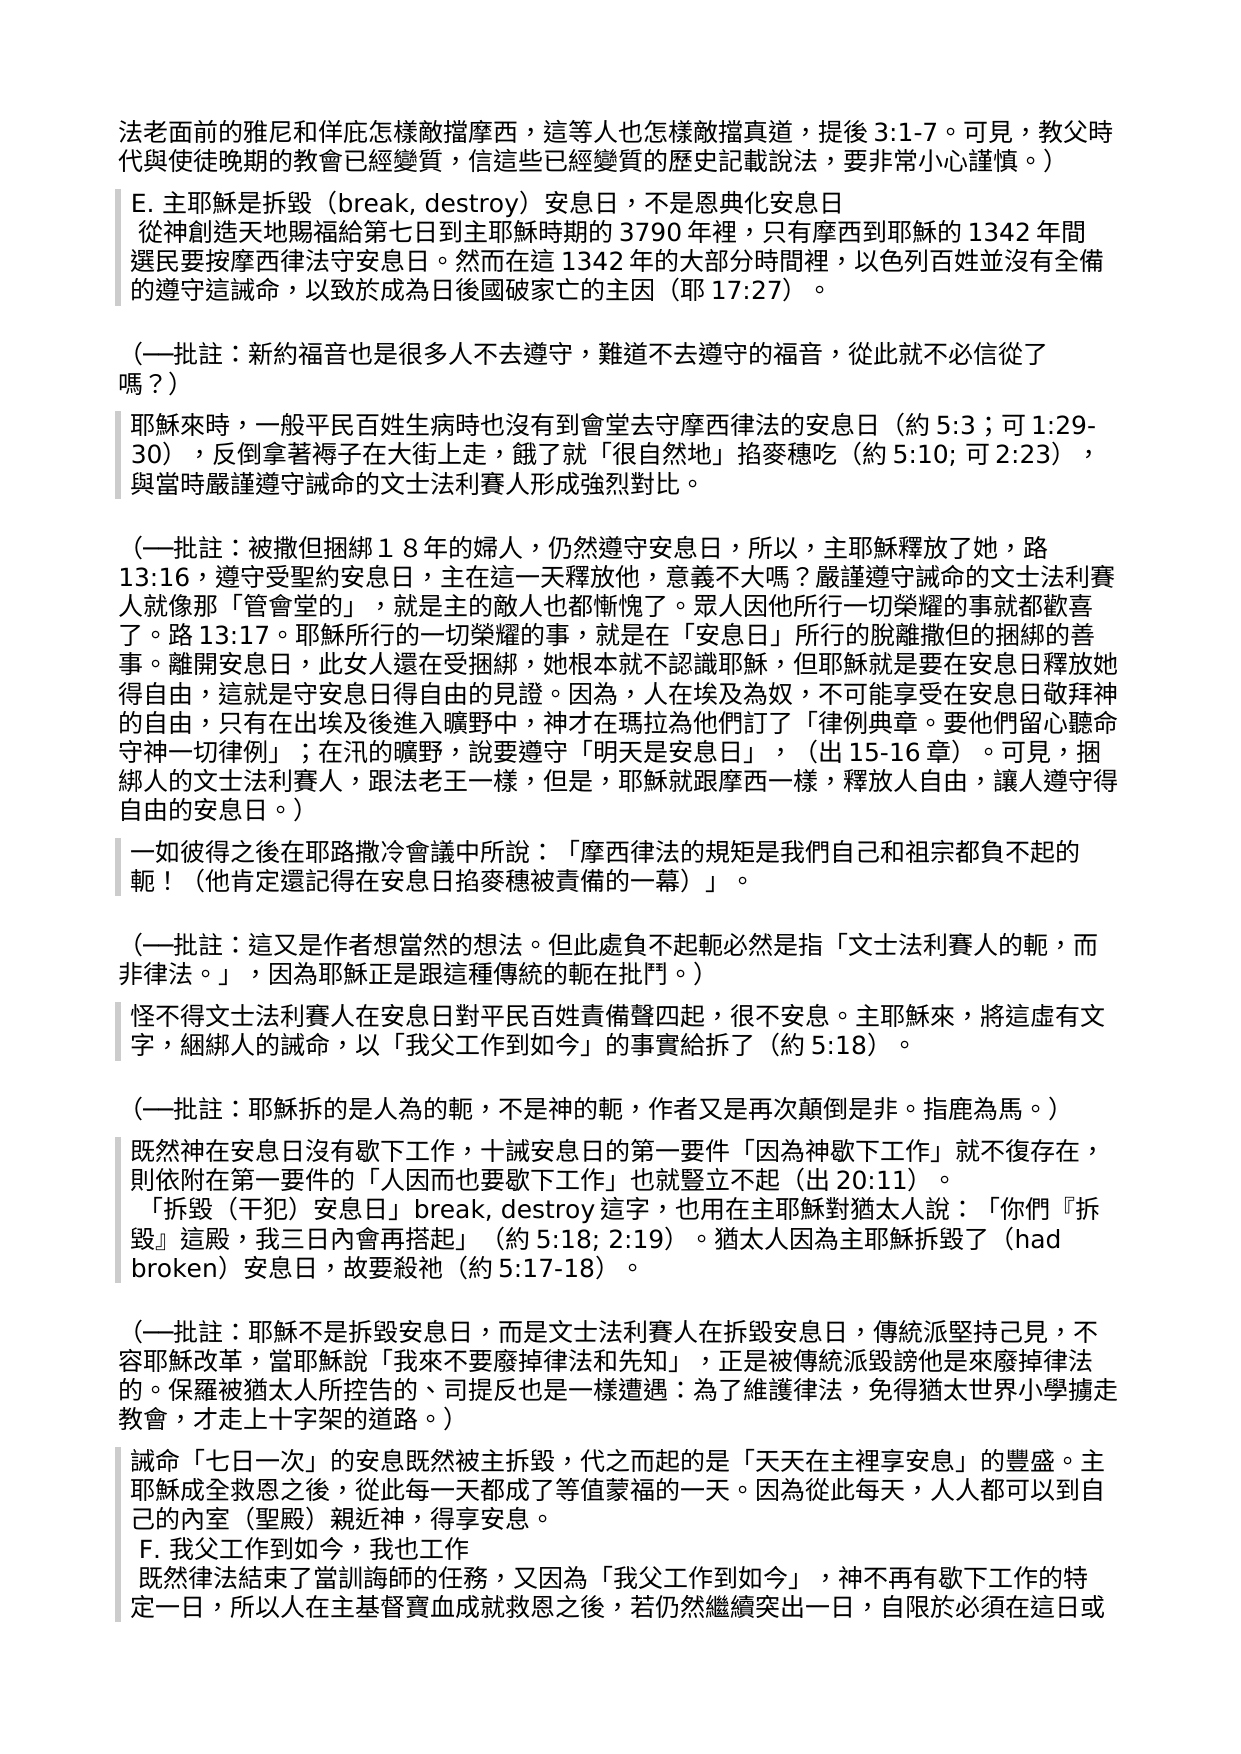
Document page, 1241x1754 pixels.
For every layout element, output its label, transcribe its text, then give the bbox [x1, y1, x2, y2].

text （──批註：新約福音也是很多人不去遵守，難道不去遵守的福音，從此就不必信從了嗎？） [118, 341, 1122, 399]
text （──批註：這又是作者想當然的想法。但此處負不起軛必然是指「文士法利賽人的軛，而非律法。」，因為耶穌正是跟這種傳統的軛在批鬥。） [118, 931, 1122, 990]
text （──批註：耶穌拆的是人為的軛，不是神的軛，作者又是再次顛倒是非。指鹿為馬。） [118, 1096, 1122, 1125]
table_header 誡命「七日一次」的安息既然被主拆毀，代之而起的是「天天在主裡享安息」的豐盛。主耶穌成全救恩之後，從此每一天都成了等值蒙福的一天。因為從此每天，人人都可以到自己的內室（聖殿）親近神，得享安息。 F. 我父工作到如今，我也工作 既然律法結束了當訓誨師的任務，又因為「我父工作到如今」，神不再有歇下工作的特定一日，所以人在主基督寶血成就救恩之後，若仍然繼續突出一日，自限於必須在這日或 [121, 1447, 1122, 1622]
text （──批註：耶穌不是拆毀安息日，而是文士法利賽人在拆毀安息日，傳統派堅持己見，不容耶穌改革，當耶穌說「我來不要廢掉律法和先知」，正是被傳統派毀謗他是來廢掉律法的。保羅被猶太人所控告的、司提反也是一樣遭遇：為了維護律法，免得猶太世界小學擄走教會，才走上十字架的道路。） [118, 1318, 1122, 1435]
table_header 耶穌來時，一般平民百姓生病時也沒有到會堂去守摩西律法的安息日（約5:3；可1:29-30），反倒拿著褥子在大街上走，餓了就「很自然地」掐麥穗吃（約5:10; 可2:23），與當時嚴謹遵守誡命的文士法利賽人形成強烈對比。 [121, 411, 1122, 499]
table_header 一如彼得之後在耶路撒冷會議中所說：「摩西律法的規矩是我們自己和祖宗都負不起的軛！（他肯定還記得在安息日掐麥穗被責備的一幕）」。 [121, 838, 1122, 896]
table_header 怪不得文士法利賽人在安息日對平民百姓責備聲四起，很不安息。主耶穌來，將這虛有文字，綑綁人的誡命，以「我父工作到如今」的事實給拆了（約5:18）。 [121, 1002, 1122, 1061]
text 法老面前的雅尼和佯庇怎樣敵擋摩西，這等人也怎樣敵擋真道，提後3:1-7。可見，教父時代與使徒晚期的教會已經變質，信這些已經變質的歷史記載說法，要非常小心謹慎。） [118, 118, 1122, 176]
table_header 既然神在安息日沒有歇下工作，十誡安息日的第一要件「因為神歇下工作」就不復存在，則依附在第一要件的「人因而也要歇下工作」也就豎立不起（出20:11）。 「拆毀（干犯）安息日」break, destroy這字，也用在主耶穌對猶太人說：「你們『拆毀』這殿，我三日內會再搭起」（約5:18; 2:19）。猶太人因為主耶穌拆毀了（had broken）安息日，故要殺祂（約5:17-18）。 [121, 1137, 1122, 1283]
table_header E. 主耶穌是拆毀（break, destroy）安息日，不是恩典化安息日 從神創造天地賜福給第七日到主耶穌時期的3790年裡，只有摩西到耶穌的1342年間選民要按摩西律法守安息日。然而在這1342年的大部分時間裡，以色列百姓並沒有全備的遵守這誡命，以致於成為日後國破家亡的主因（耶17:27）。 [121, 189, 1122, 306]
text （──批註：被撒但捆綁１８年的婦人，仍然遵守安息日，所以，主耶穌釋放了她，路13:16，遵守受聖約安息日，主在這一天釋放他，意義不大嗎？嚴謹遵守誡命的文士法利賽人就像那「管會堂的」，就是主的敵人也都慚愧了。眾人因他所行一切榮耀的事就都歡喜了。路13:17。耶穌所行的一切榮耀的事，就是在「安息日」所行的脫離撒但的捆綁的善事。離開安息日，此女人還在受捆綁，她根本就不認識耶穌，但耶穌就是要在安息日釋放她得自由，這就是守安息日得自由的見證。因為，人在埃及為奴，不可能享受在安息日敬拜神的自由，只有在出埃及後進入曠野中，神才在瑪拉為他們訂了「律例典章。要他們留心聽命守神一切律例」；在汛的曠野，說要遵守「明天是安息日」，（出15-16章）。可見，捆綁人的文士法利賽人，跟法老王一樣，但是，耶穌就跟摩西一樣，釋放人自由，讓人遵守得自由的安息日。） [118, 534, 1122, 826]
